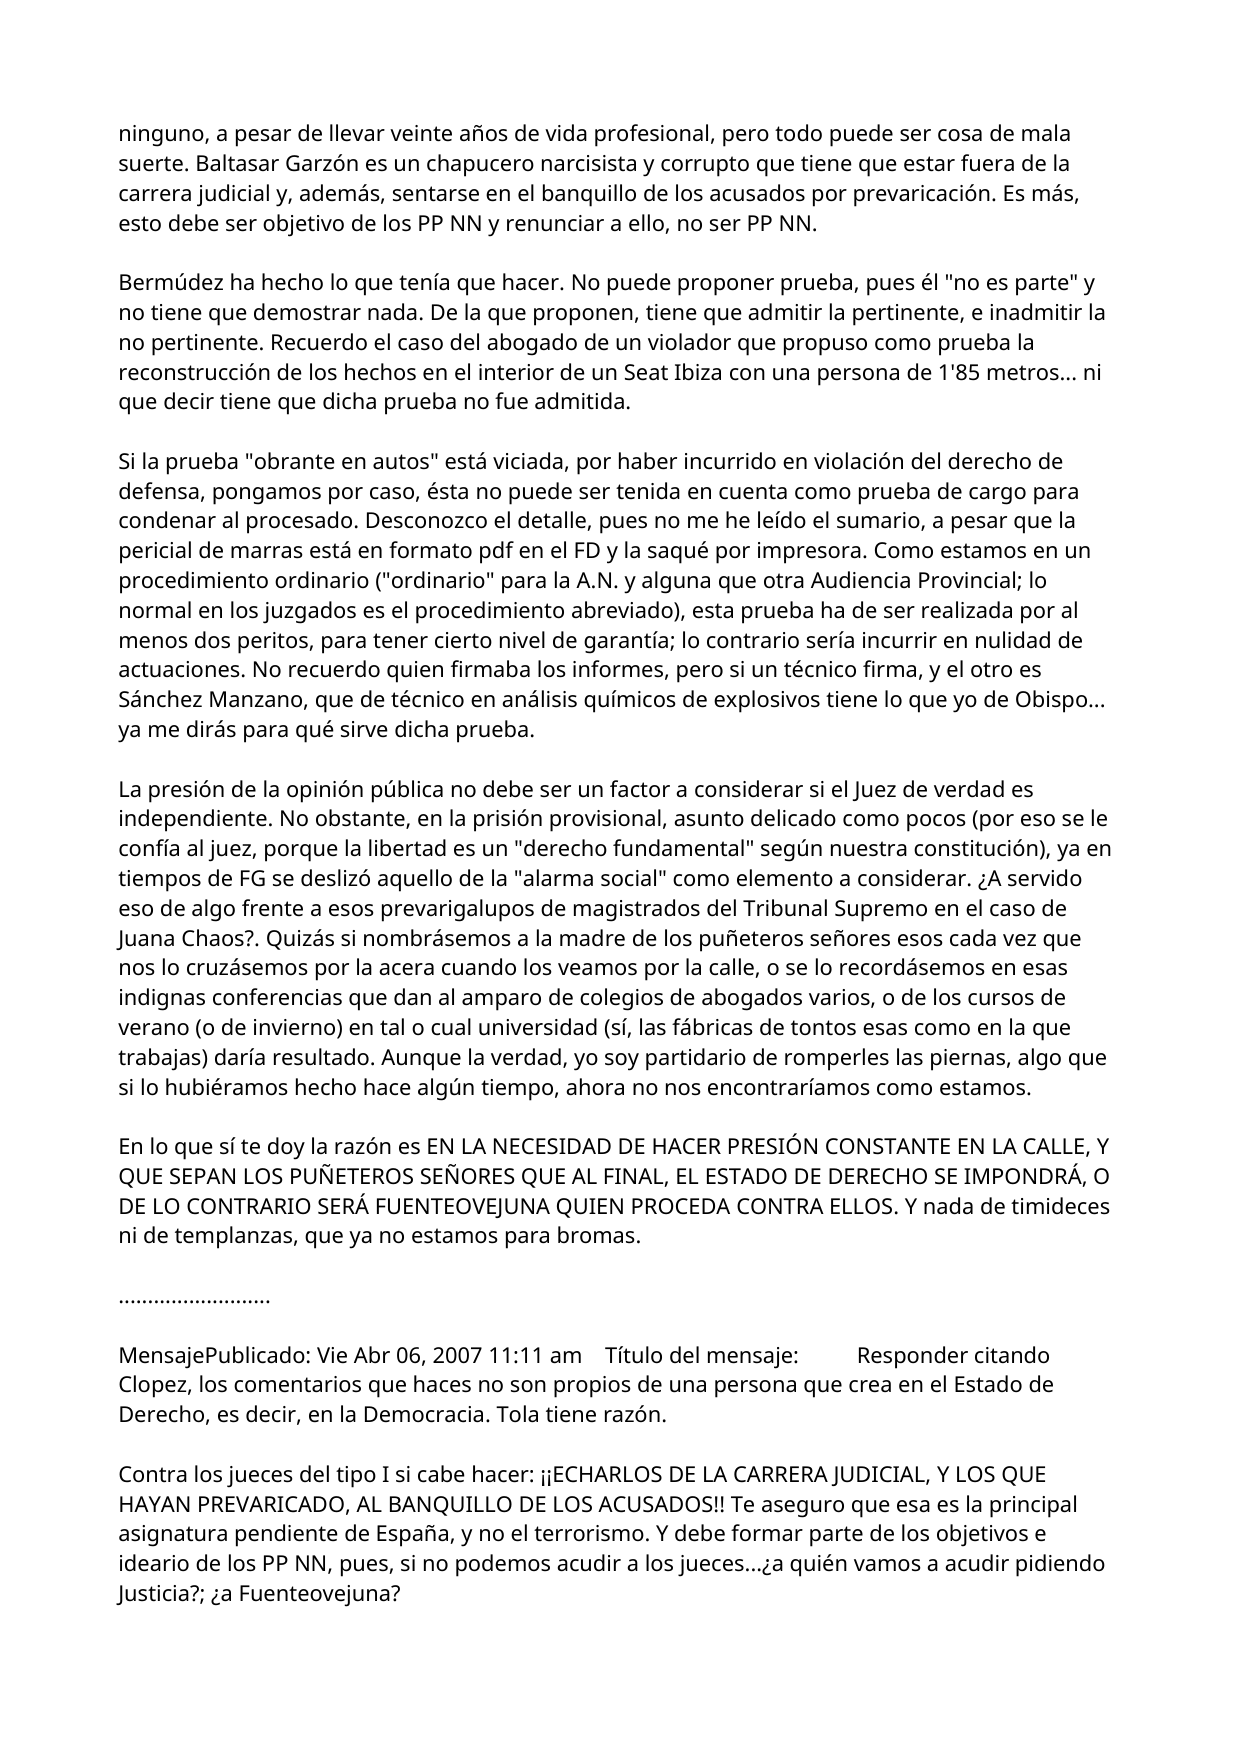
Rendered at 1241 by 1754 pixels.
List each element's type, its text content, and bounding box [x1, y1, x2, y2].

text La presión de la opinión pública no debe ser un factor a considerar si el Juez de verdad es independiente. No obstante, en la prisión provisional, asunto delicado como pocos (por eso se le confía al juez, porque la libertad es un "derecho fundamental" según nuestra constitución), ya en tiempos de FG se deslizó aquello de la "alarma social" como elemento a considerar. ¿A servido eso de algo frente a esos prevarigalupos de magistrados del Tribunal Supremo en el caso de Juana Chaos?. Quizás si nombrásemos a la madre de los puñeteros señores esos cada vez que nos lo cruzásemos por la acera cuando los veamos por la calle, o se lo recordásemos en esas indignas conferencias que dan al amparo de colegios de abogados varios, o de los cursos de verano (o de invierno) en tal o cual universidad (sí, las fábricas de tontos esas como en la que trabajas) daría resultado. Aunque la verdad, yo soy partidario de romperles las piernas, algo que si lo hubiéramos hecho hace algún tiempo, ahora no nos encontraríamos como estamos. [118, 773, 1122, 1101]
text Si la prueba "obrante en autos" está viciada, por haber incurrido en violación del derecho de defensa, pongamos por caso, ésta no puede ser tenida en cuenta como prueba de cargo para condenar al procesado. Desconozco el detalle, pues no me he leído el sumario, a pesar que la pericial de marras está en formato pdf en el FD y la saqué por impresora. Como estamos en un procedimiento ordinario ("ordinario" para la A.N. y alguna que otra Audiencia Provincial; lo normal en los juzgados es el procedimiento abreviado), esta prueba ha de ser realizada por al menos dos peritos, para tener cierto nivel de garantía; lo contrario sería incurrir en nulidad de actuaciones. No recuerdo quien firmaba los informes, pero si un técnico firma, y el otro es Sánchez Manzano, que de técnico en análisis químicos de explosivos tiene lo que yo de Obispo... ya me dirás para qué sirve dicha prueba. [118, 446, 1122, 744]
text MensajePublicado: Vie Abr 06, 2007 11:11 am Título del mensaje: Responder citando [118, 1339, 1122, 1369]
text Bermúdez ha hecho lo que tenía que hacer. No puede proponer prueba, pues él "no es parte" y no tiene que demostrar nada. De la que proponen, tiene que admitir la pertinente, e inadmitir la no pertinente. Recuerdo el caso del abogado de un violador que propuso como prueba la reconstrucción de los hechos en el interior de un Seat Ibiza con una persona de 1'85 metros... ni que decir tiene que dicha prueba no fue admitida. [118, 267, 1122, 416]
text Contra los jueces del tipo I si cabe hacer: ¡¡ECHARLOS DE LA CARRERA JUDICIAL, Y LOS QUE HAYAN PREVARICADO, AL BANQUILLO DE LOS ACUSADOS!! Te aseguro que esa es la principal asignatura pendiente de España, y no el terrorismo. Y debe formar parte de los objetivos e ideario de los PP NN, pues, si no podemos acudir a los jueces...¿a quién vamos a acudir pidiendo Justicia?; ¿a Fuenteovejuna? [118, 1459, 1122, 1608]
text En lo que sí te doy la razón es EN LA NECESIDAD DE HACER PRESIÓN CONSTANTE EN LA CALLE, Y QUE SEPAN LOS PUÑETEROS SEÑORES QUE AL FINAL, EL ESTADO DE DERECHO SE IMPONDRÁ, O DE LO CONTRARIO SERÁ FUENTEOVEJUNA QUIEN PROCEDA CONTRA ELLOS. Y nada de timideces ni de templanzas, que ya no estamos para bromas. [118, 1131, 1122, 1250]
text ninguno, a pesar de llevar veinte años de vida profesional, pero todo puede ser cosa de mala suerte. Baltasar Garzón es un chapucero narcisista y corrupto que tiene que estar fuera de la carrera judicial y, además, sentarse en el banquillo de los acusados por prevaricación. Es más, esto debe ser objetivo de los PP NN y renunciar a ello, no ser PP NN. [118, 118, 1122, 237]
text Clopez, los comentarios que haces no son propios de una persona que crea en el Estado de Derecho, es decir, en la Democracia. Tola tiene razón. [118, 1369, 1122, 1429]
text .......................... [118, 1280, 1122, 1310]
